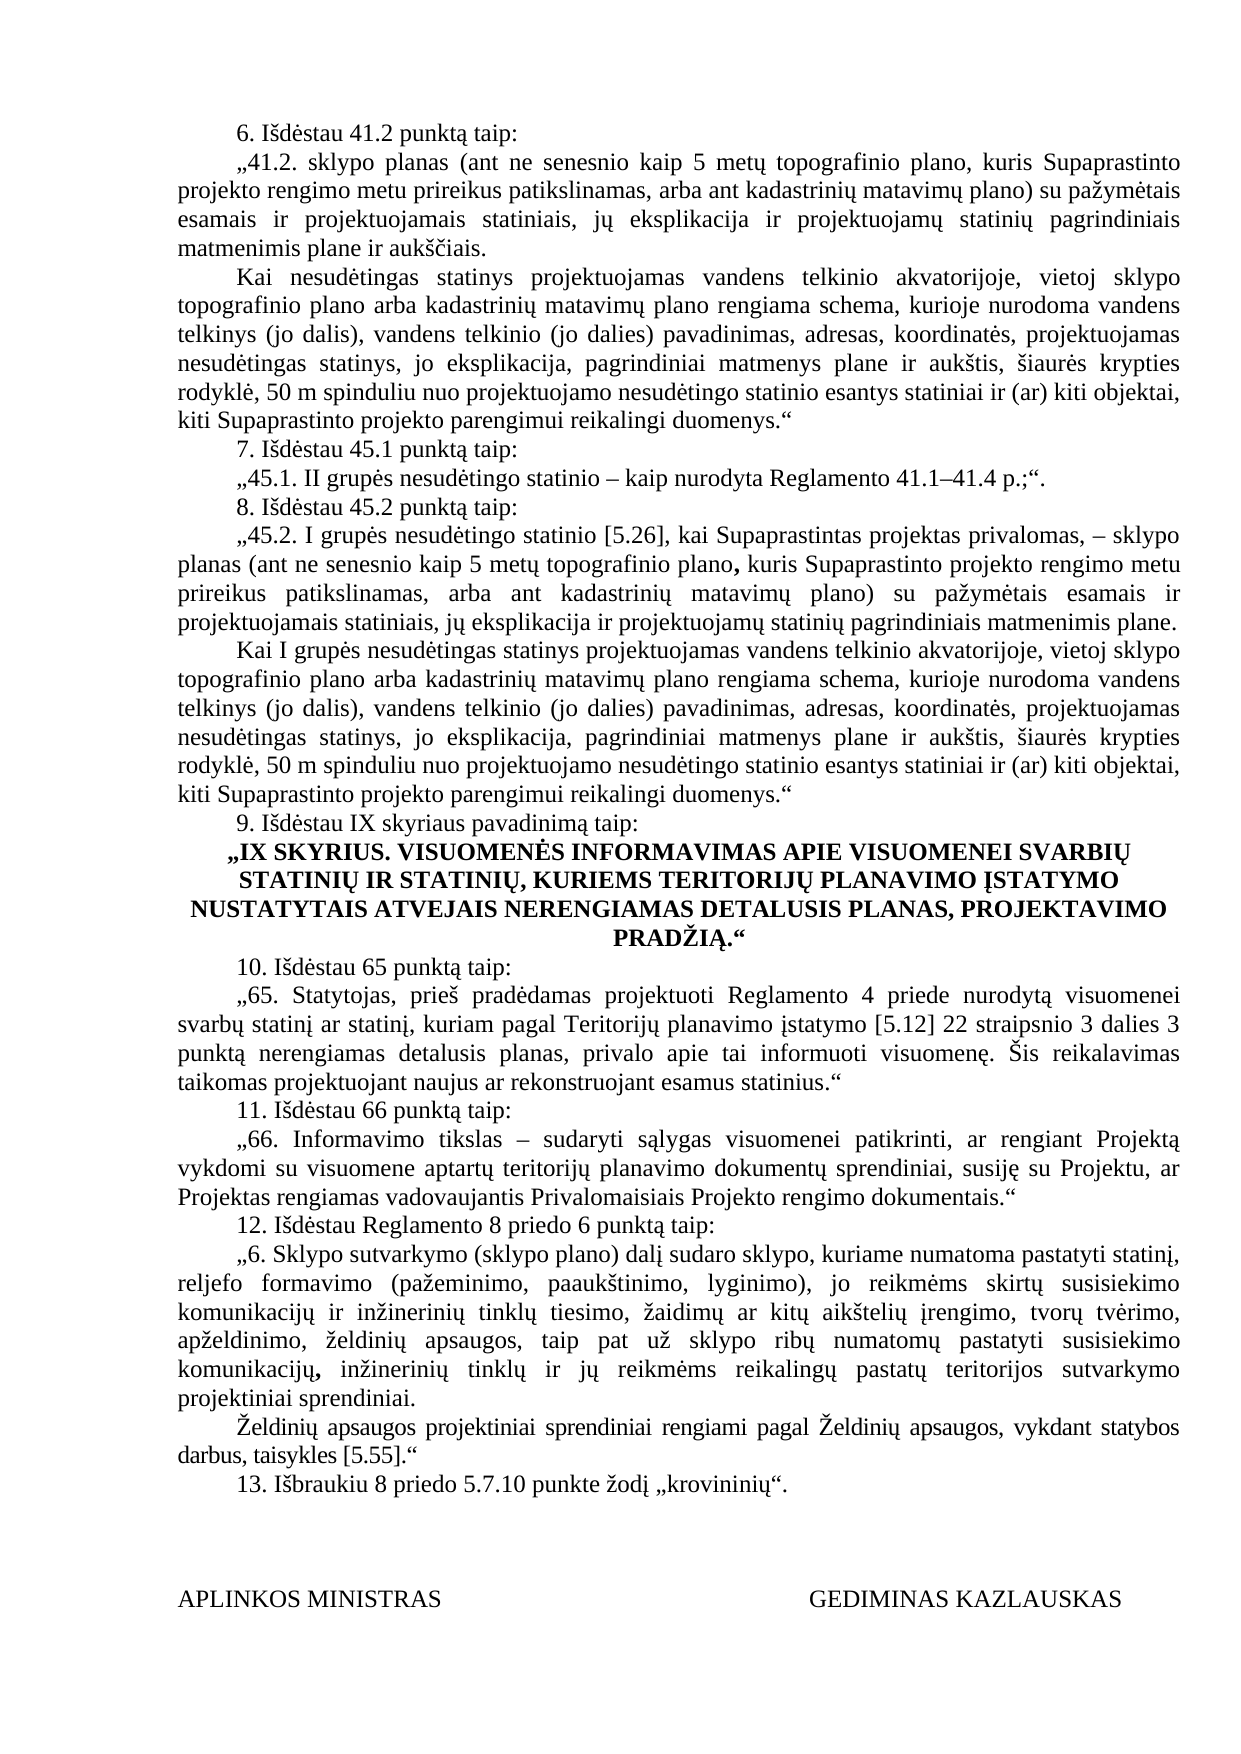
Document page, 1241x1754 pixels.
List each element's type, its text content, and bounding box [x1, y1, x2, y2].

text 7. Išdėstau 45.1 punktą taip: [177, 434, 1181, 463]
text 6. Išdėstau 41.2 punktą taip: [177, 118, 1181, 147]
text 9. Išdėstau IX skyriaus pavadinimą taip: [177, 808, 1181, 837]
text 13. Išbraukiu 8 priedo 5.7.10 punkte žodį „krovininių“. [177, 1469, 1181, 1498]
text „IX SKYRIUS. Visuomenės informavimas apie visuomenei svarbių statinių ir STATINIŲ, kuriEMS Teritorijų planavimo įstatymo nustatytais atvejais nerengiamas detalusis planas, projektavimo pradžią.“ [177, 837, 1181, 952]
text 12. Išdėstau Reglamento 8 priedo 6 punktą taip: [177, 1211, 1181, 1239]
text Aplinkos ministras Gediminas Kazlauskas [177, 1584, 1181, 1613]
text Kai I grupės nesudėtingas statinys projektuojamas vandens telkinio akvatorijoje, vietoj sklypo topografinio plano arba kadastrinių matavimų plano rengiama schema, kurioje nurodoma vandens telkinys (jo dalis), vandens telkinio (jo dalies) pavadinimas, adresas, koordinatės, projektuojamas nesudėtingas statinys, jo eksplikacija, pagrindiniai matmenys plane ir aukštis, šiaurės krypties rodyklė, 50 m spinduliu nuo projektuojamo nesudėtingo statinio esantys statiniai ir (ar) kiti objektai, kiti Supaprastinto projekto parengimui reikalingi duomenys.“ [177, 636, 1181, 808]
text „45.2. I grupės nesudėtingo statinio [5.26], kai Supaprastintas projektas privalomas, – sklypo planas (ant ne senesnio kaip 5 metų topografinio plano, kuris Supaprastinto projekto rengimo metu prireikus patikslinamas, arba ant kadastrinių matavimų plano) su pažymėtais esamais ir projektuojamais statiniais, jų eksplikacija ir projektuojamų statinių pagrindiniais matmenimis plane. [177, 521, 1181, 636]
text 11. Išdėstau 66 punktą taip: [177, 1096, 1181, 1124]
text „41.2. sklypo planas (ant ne senesnio kaip 5 metų topografinio plano, kuris Supaprastinto projekto rengimo metu prireikus patikslinamas, arba ant kadastrinių matavimų plano) su pažymėtais esamais ir projektuojamais statiniais, jų eksplikacija ir projektuojamų statinių pagrindiniais matmenimis plane ir aukščiais. [177, 147, 1181, 262]
text 8. Išdėstau 45.2 punktą taip: [177, 492, 1181, 521]
text „6. Sklypo sutvarkymo (sklypo plano) dalį sudaro sklypo, kuriame numatoma pastatyti statinį, reljefo formavimo (pažeminimo, paaukštinimo, lyginimo), jo reikmėms skirtų susisiekimo komunikacijų ir inžinerinių tinklų tiesimo, žaidimų ar kitų aikštelių įrengimo, tvorų tvėrimo, apželdinimo, želdinių apsaugos, taip pat už sklypo ribų numatomų pastatyti susisiekimo komunikacijų, inžinerinių tinklų ir jų reikmėms reikalingų pastatų teritorijos sutvarkymo projektiniai sprendiniai. [177, 1239, 1181, 1412]
text Želdinių apsaugos projektiniai sprendiniai rengiami pagal Želdinių apsaugos, vykdant statybos darbus, taisykles [5.55].“ [177, 1412, 1181, 1469]
text „66. Informavimo tikslas – sudaryti sąlygas visuomenei patikrinti, ar rengiant Projektą vykdomi su visuomene aptartų teritorijų planavimo dokumentų sprendiniai, susiję su Projektu, ar Projektas rengiamas vadovaujantis Privalomaisiais Projekto rengimo dokumentais.“ [177, 1124, 1181, 1211]
text Kai nesudėtingas statinys projektuojamas vandens telkinio akvatorijoje, vietoj sklypo topografinio plano arba kadastrinių matavimų plano rengiama schema, kurioje nurodoma vandens telkinys (jo dalis), vandens telkinio (jo dalies) pavadinimas, adresas, koordinatės, projektuojamas nesudėtingas statinys, jo eksplikacija, pagrindiniai matmenys plane ir aukštis, šiaurės krypties rodyklė, 50 m spinduliu nuo projektuojamo nesudėtingo statinio esantys statiniai ir (ar) kiti objektai, kiti Supaprastinto projekto parengimui reikalingi duomenys.“ [177, 262, 1181, 434]
text „45.1. II grupės nesudėtingo statinio – kaip nurodyta Reglamento 41.1–41.4 p.;“. [177, 463, 1181, 492]
text „65. Statytojas, prieš pradėdamas projektuoti Reglamento 4 priede nurodytą visuomenei svarbų statinį ar statinį, kuriam pagal Teritorijų planavimo įstatymo [5.12] 22 straipsnio 3 dalies 3 punktą nerengiamas detalusis planas, privalo apie tai informuoti visuomenę. Šis reikalavimas taikomas projektuojant naujus ar rekonstruojant esamus statinius.“ [177, 981, 1181, 1096]
text 10. Išdėstau 65 punktą taip: [177, 952, 1181, 981]
